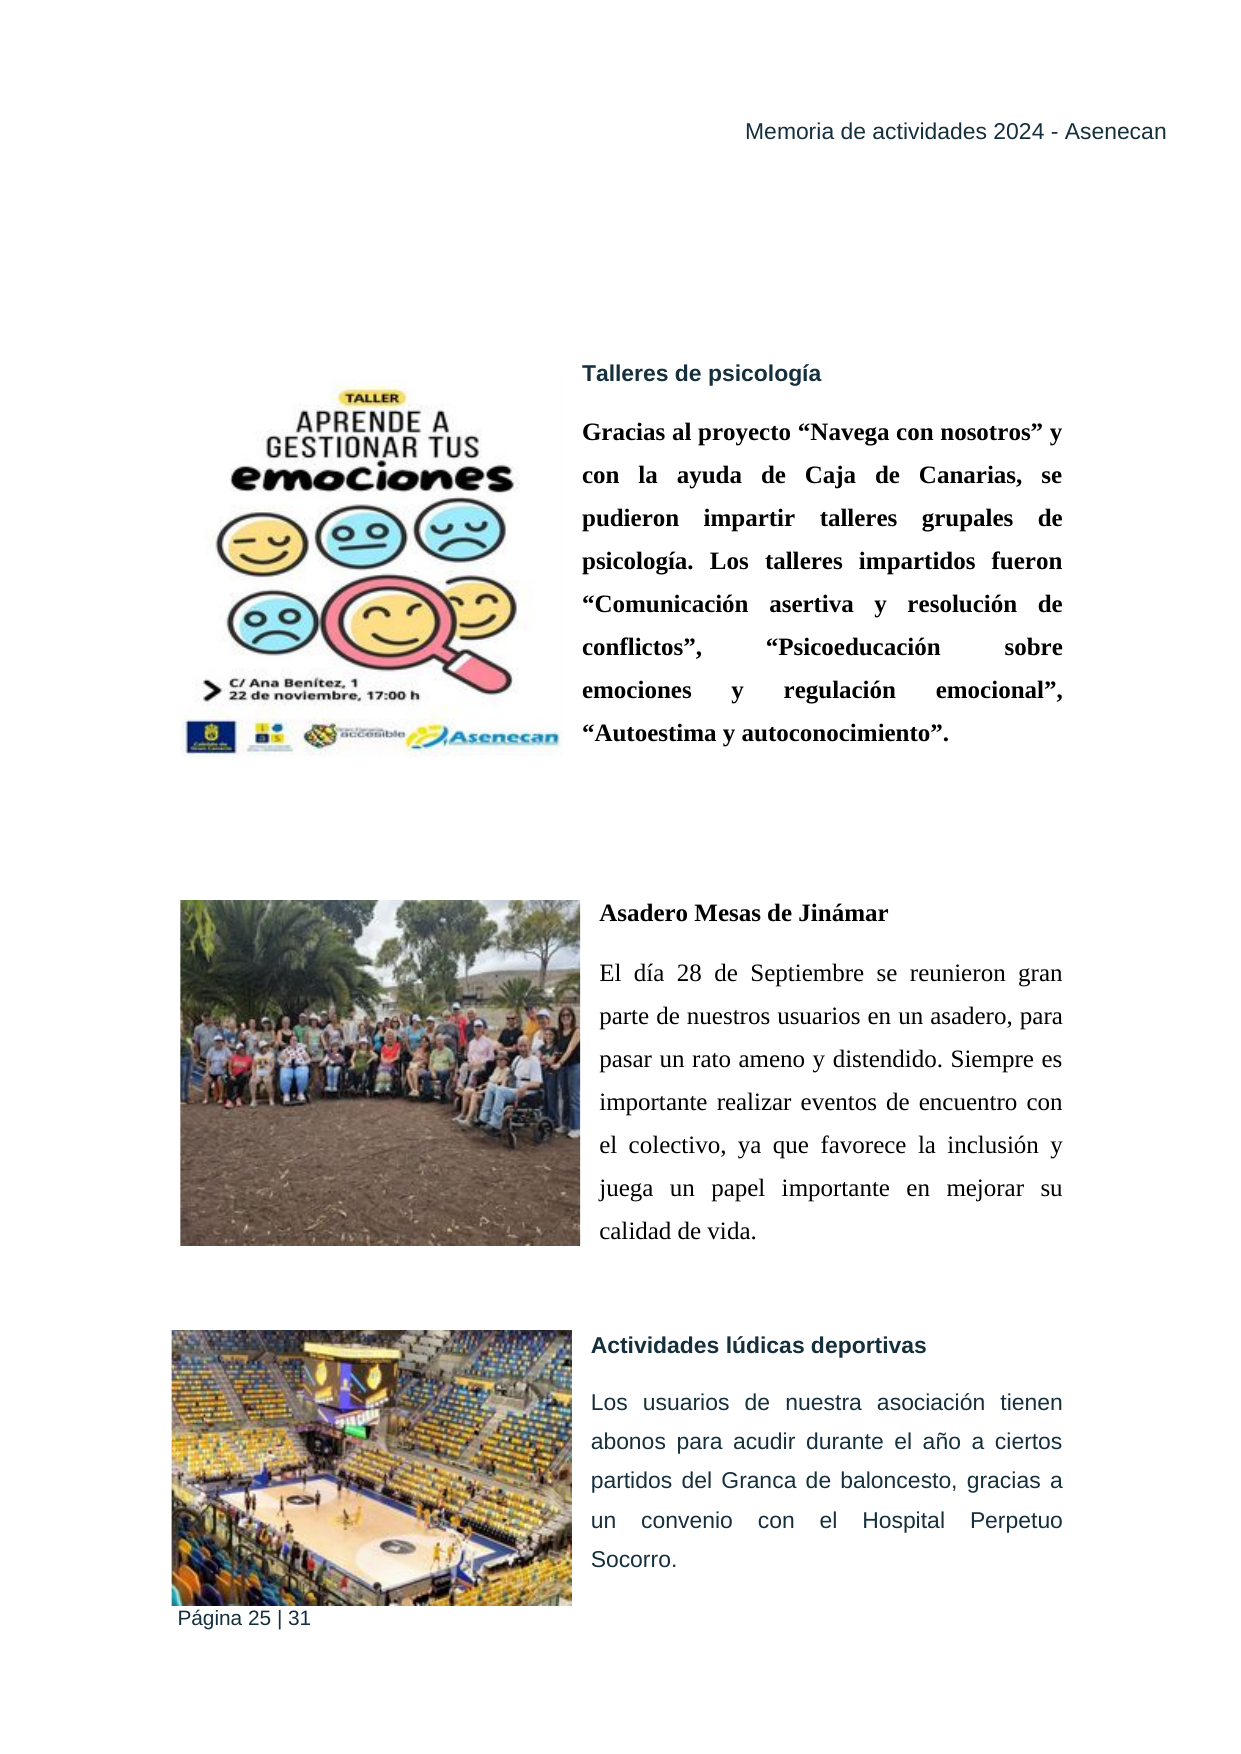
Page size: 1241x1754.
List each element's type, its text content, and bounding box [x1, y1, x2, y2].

picture [180, 900, 581, 1246]
text El día 28 de Septiembre se reunieron gran parte de nuestros usuarios en un asadero, para pasar un rato ameno y distendido. Siempre es importante realizar eventos de encuentro con el colectivo, ya que favorece la inclusión y juega un papel importante en mejorar su calidad de vida. [581, 958, 1063, 1245]
text Actividades lúdicas deportivas [572, 1332, 1063, 1359]
text Talleres de psicología [177, 360, 1063, 387]
text Gracias al proyecto “Navega con nosotros” y con la ayuda de Caja de Canarias, se pudieron impartir talleres grupales de psicología. Los talleres impartidos fueron “Comunicación asertiva y resolución de conflictos”, “Psicoeducación sobre emociones y regulación emocional”, “Autoestima y autoconocimiento”. [564, 417, 1063, 747]
text Asadero Mesas de Jinámar [177, 898, 1063, 927]
text Los usuarios de nuestra asociación tienen abonos para acudir durante el año a ciertos partidos del Granca de baloncesto, gracias a un convenio con el Hospital Perpetuo Socorro. [572, 1388, 1063, 1573]
picture [180, 379, 564, 758]
picture [171, 1330, 572, 1606]
